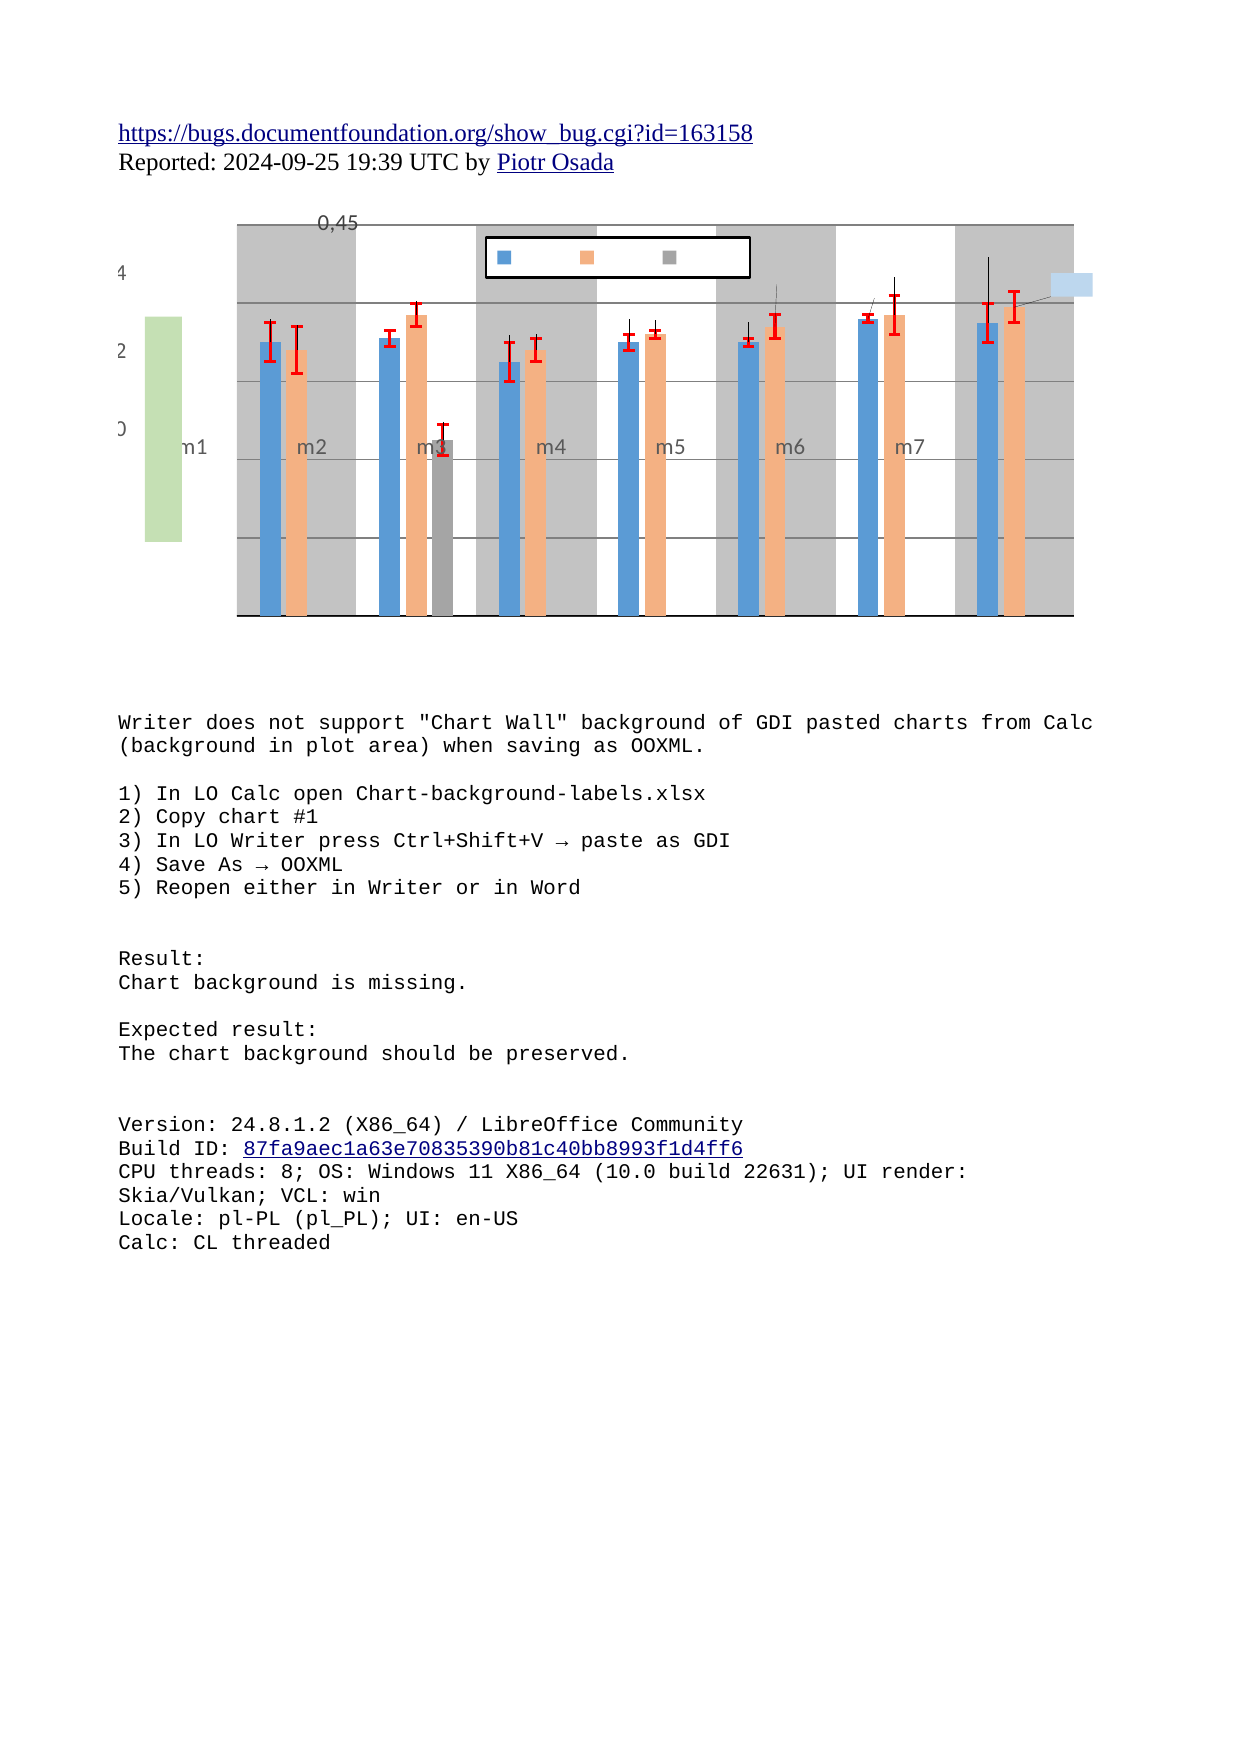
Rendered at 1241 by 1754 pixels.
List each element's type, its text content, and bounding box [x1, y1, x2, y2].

text 3) In LO Writer press Ctrl+Shift+V → paste as GDI [118, 830, 1122, 854]
text Version: 24.8.1.2 (X86_64) / LibreOffice Community [118, 1114, 1122, 1137]
text Result: [118, 948, 1122, 972]
text Locale: pl-PL (pl_PL); UI: en-US [118, 1208, 1122, 1232]
text 4) Save As → OOXML [118, 854, 1122, 877]
text CPU threads: 8; OS: Windows 11 X86_64 (10.0 build 22631); UI render: Skia/Vulkan; VCL: win [118, 1161, 1122, 1208]
text Writer does not support "Chart Wall" background of GDI pasted charts from Calc (background in plot area) when saving as OOXML. [118, 712, 1122, 759]
text 2) Copy chart #1 [118, 806, 1122, 830]
text https://bugs.documentfoundation.org/show_bug.cgi?id=163158 [118, 118, 1122, 147]
text 1) In LO Calc open Chart-background-labels.xlsx [118, 783, 1122, 806]
text Expected result: [118, 1019, 1122, 1043]
text 5) Reopen either in Writer or in Word [118, 877, 1122, 901]
text The chart background should be preserved. [118, 1043, 1122, 1067]
text Reported: 2024-09-25 19:39 UTC by Piotr Osada [118, 147, 1122, 176]
text Calc: CL threaded [118, 1232, 1122, 1256]
text Build ID: 87fa9aec1a63e70835390b81c40bb8993f1d4ff6 [118, 1137, 1122, 1161]
text Chart background is missing. [118, 972, 1122, 996]
